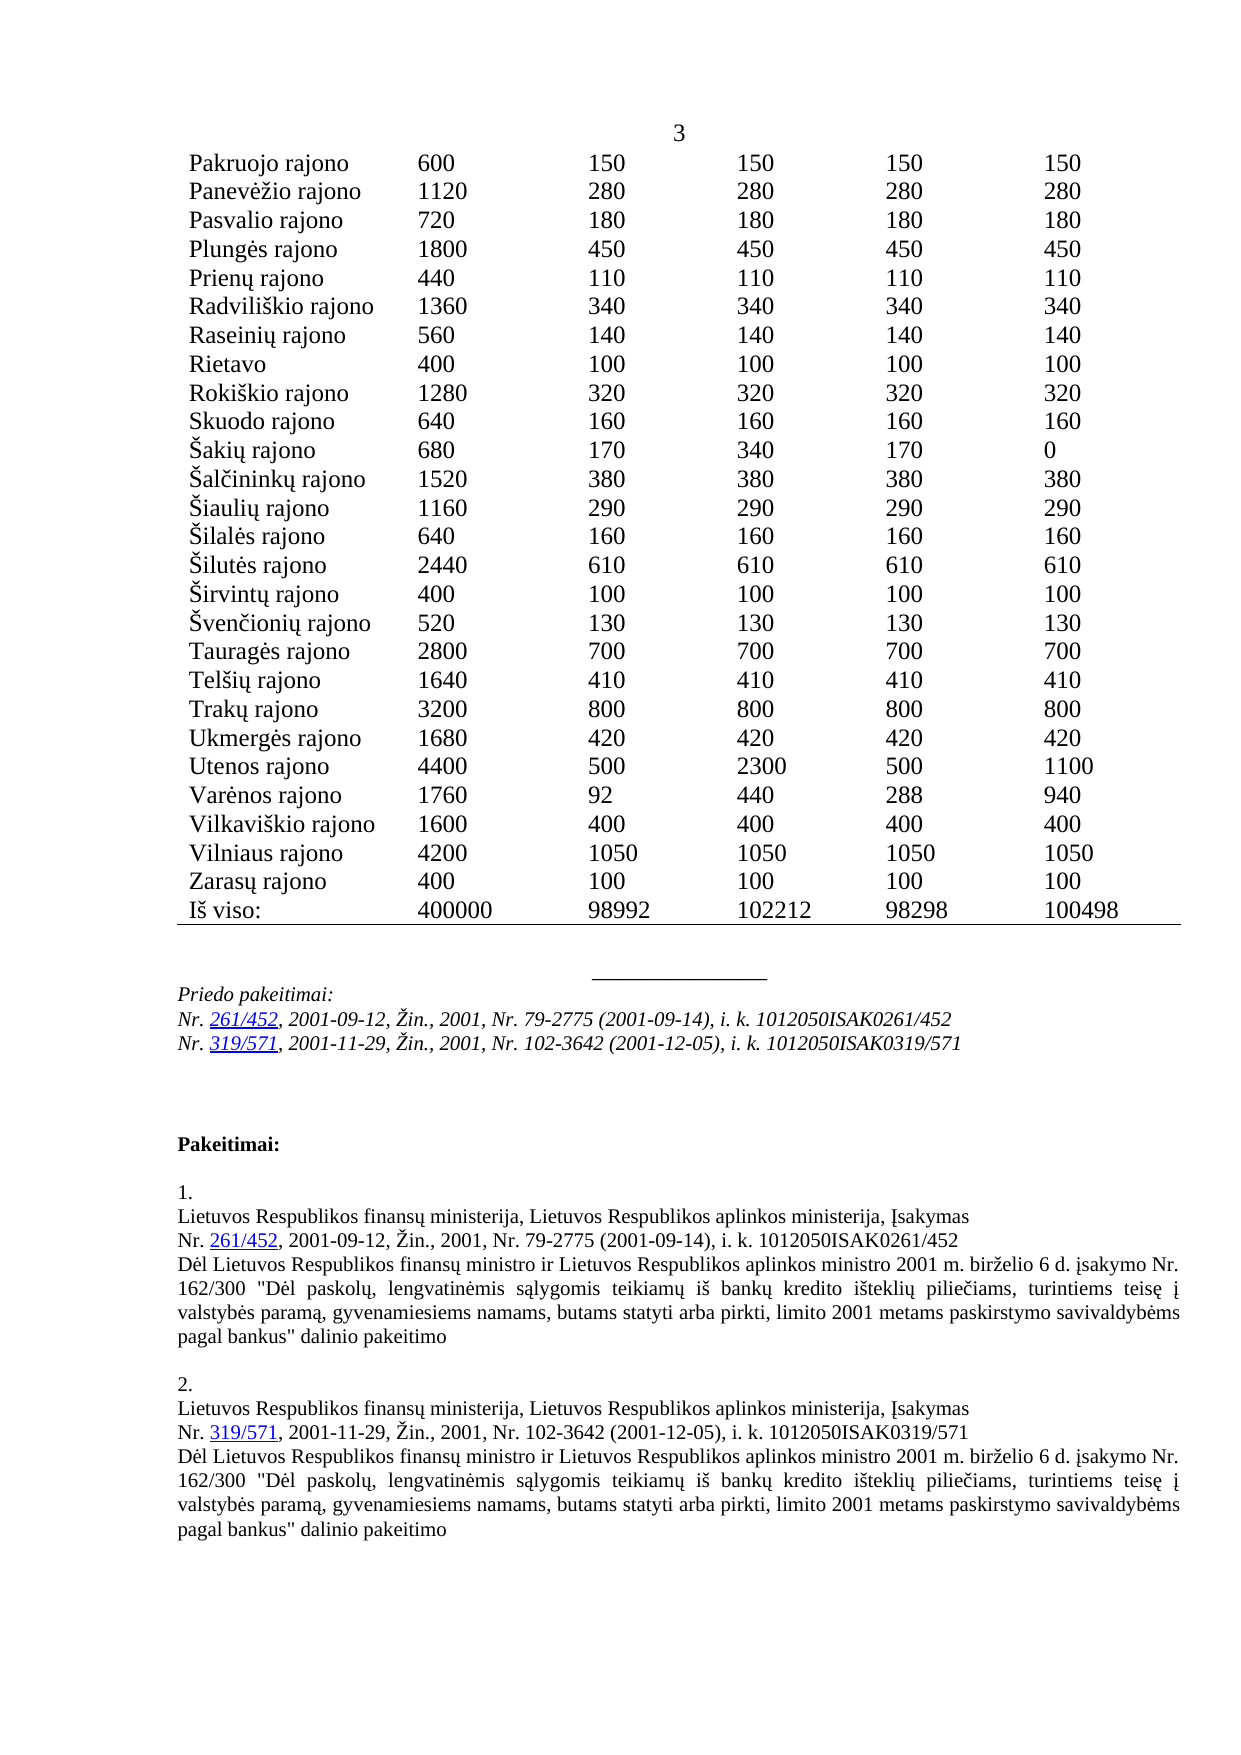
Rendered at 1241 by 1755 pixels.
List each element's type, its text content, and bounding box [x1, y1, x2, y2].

table_cell 280 [577, 176, 725, 205]
table_cell 140 [725, 320, 874, 349]
table_cell 340 [874, 291, 1032, 320]
table_cell 100 [577, 866, 725, 895]
table_cell Varėnos rajono [177, 780, 406, 809]
table_cell Šalčininkų rajono [177, 464, 406, 493]
table_cell 380 [725, 464, 874, 493]
table_cell 280 [725, 176, 874, 205]
table_cell 700 [725, 636, 874, 665]
table_cell Rokiškio rajono [177, 378, 406, 406]
table_cell 800 [577, 694, 725, 723]
table_cell 440 [406, 263, 577, 291]
table_cell 700 [577, 636, 725, 665]
table_cell 290 [1033, 493, 1181, 521]
table_cell 340 [725, 291, 874, 320]
table_cell Tauragės rajono [177, 636, 406, 665]
table_cell Šilutės rajono [177, 550, 406, 579]
table_cell Utenos rajono [177, 751, 406, 780]
table_cell 400000 [406, 895, 577, 924]
table_cell 380 [874, 464, 1032, 493]
text 1. [177, 1179, 1181, 1204]
table_cell 100 [874, 866, 1032, 895]
text Nr. 319/571, 2001-11-29, Žin., 2001, Nr. 102-3642 (2001-12-05), i. k. 1012050ISAK0319/571 [177, 1031, 1181, 1054]
table_cell Šakių rajono [177, 435, 406, 464]
table_cell 1680 [406, 723, 577, 751]
table_cell 400 [406, 349, 577, 378]
table_cell 800 [725, 694, 874, 723]
table_cell 1120 [406, 176, 577, 205]
table_cell 410 [874, 665, 1032, 694]
table_cell 640 [406, 406, 577, 435]
table_cell 100 [725, 349, 874, 378]
table_cell 610 [577, 550, 725, 579]
table_cell 150 [1033, 148, 1181, 176]
table_cell 2800 [406, 636, 577, 665]
table_cell 420 [725, 723, 874, 751]
table_cell 92 [577, 780, 725, 809]
table_cell 700 [1033, 636, 1181, 665]
table_cell 400 [725, 809, 874, 838]
table_cell 100 [874, 349, 1032, 378]
table_cell 100 [874, 579, 1032, 608]
table_cell 610 [874, 550, 1032, 579]
text Lietuvos Respublikos finansų ministerija, Lietuvos Respublikos aplinkos ministerija, Įsakymas [177, 1204, 1181, 1228]
table_cell 680 [406, 435, 577, 464]
table_cell 1050 [1033, 838, 1181, 866]
table_cell 170 [577, 435, 725, 464]
table_cell 720 [406, 205, 577, 234]
table_cell 500 [577, 751, 725, 780]
table_cell Šiaulių rajono [177, 493, 406, 521]
table_cell 150 [725, 148, 874, 176]
table_cell 100 [1033, 579, 1181, 608]
table_cell 940 [1033, 780, 1181, 809]
table_cell Radviliškio rajono [177, 291, 406, 320]
table_cell Telšių rajono [177, 665, 406, 694]
table_cell Šilalės rajono [177, 521, 406, 550]
table_cell 420 [874, 723, 1032, 751]
table_cell 320 [725, 378, 874, 406]
table_cell 410 [1033, 665, 1181, 694]
table_cell 450 [1033, 234, 1181, 263]
table_cell 160 [577, 521, 725, 550]
table_cell 450 [725, 234, 874, 263]
table_cell 800 [874, 694, 1032, 723]
table_cell 180 [725, 205, 874, 234]
table_cell 400 [874, 809, 1032, 838]
table_cell 400 [1033, 809, 1181, 838]
table_cell 420 [577, 723, 725, 751]
text ______________ [177, 954, 1181, 982]
table_cell 400 [406, 866, 577, 895]
table_cell 140 [1033, 320, 1181, 349]
table_cell 130 [1033, 608, 1181, 636]
table_cell 160 [577, 406, 725, 435]
table_cell 110 [874, 263, 1032, 291]
table_cell 110 [577, 263, 725, 291]
table_cell 100 [725, 866, 874, 895]
table_cell 1600 [406, 809, 577, 838]
table_cell 170 [874, 435, 1032, 464]
table_cell 500 [874, 751, 1032, 780]
table_cell 1100 [1033, 751, 1181, 780]
text Lietuvos Respublikos finansų ministerija, Lietuvos Respublikos aplinkos ministerija, Įsakymas [177, 1396, 1181, 1420]
table_cell Širvintų rajono [177, 579, 406, 608]
text Dėl Lietuvos Respublikos finansų ministro ir Lietuvos Respublikos aplinkos ministro 2001 m. birželio 6 d. įsakymo Nr. 162/300 "Dėl paskolų, lengvatinėmis sąlygomis teikiamų iš bankų kredito išteklių piliečiams, turintiems teisę į valstybės paramą, gyvenamiesiems namams, butams statyti arba pirkti, limito 2001 metams paskirstymo savivaldybėms pagal bankus" dalinio pakeitimo [177, 1252, 1181, 1348]
table_cell 800 [1033, 694, 1181, 723]
text Nr. 261/452, 2001-09-12, Žin., 2001, Nr. 79-2775 (2001-09-14), i. k. 1012050ISAK0261/452 [177, 1006, 1181, 1031]
table_cell 0 [1033, 435, 1181, 464]
table_cell Pasvalio rajono [177, 205, 406, 234]
table_cell 140 [577, 320, 725, 349]
table_cell 320 [874, 378, 1032, 406]
table_cell Pakruojo rajono [177, 148, 406, 176]
table_cell 150 [874, 148, 1032, 176]
table_cell 160 [725, 406, 874, 435]
table_cell 340 [577, 291, 725, 320]
table_cell 100 [577, 349, 725, 378]
text Nr. 319/571, 2001-11-29, Žin., 2001, Nr. 102-3642 (2001-12-05), i. k. 1012050ISAK0319/571 [177, 1420, 1181, 1444]
table_cell 160 [874, 521, 1032, 550]
table_cell 1050 [874, 838, 1032, 866]
table_cell 1280 [406, 378, 577, 406]
table_cell 160 [1033, 406, 1181, 435]
table_cell Iš viso: [177, 895, 406, 924]
table_cell 450 [874, 234, 1032, 263]
table_cell 180 [1033, 205, 1181, 234]
text 2. [177, 1372, 1181, 1396]
table_cell Švenčionių rajono [177, 608, 406, 636]
table_cell 380 [577, 464, 725, 493]
table_cell 130 [577, 608, 725, 636]
table_cell 400 [406, 579, 577, 608]
table_cell 100498 [1033, 895, 1181, 924]
table_cell Plungės rajono [177, 234, 406, 263]
table_cell 4200 [406, 838, 577, 866]
table_cell Vilkaviškio rajono [177, 809, 406, 838]
table_cell 410 [577, 665, 725, 694]
table_cell 150 [577, 148, 725, 176]
table_cell 320 [577, 378, 725, 406]
table_cell 1050 [725, 838, 874, 866]
table_cell 380 [1033, 464, 1181, 493]
table_cell 340 [725, 435, 874, 464]
table_cell 420 [1033, 723, 1181, 751]
table_cell 180 [577, 205, 725, 234]
table_cell 2440 [406, 550, 577, 579]
table_cell 410 [725, 665, 874, 694]
table_cell 280 [1033, 176, 1181, 205]
table_cell 400 [577, 809, 725, 838]
table_cell 180 [874, 205, 1032, 234]
table_cell 1760 [406, 780, 577, 809]
table_cell 2300 [725, 751, 874, 780]
table_cell 1520 [406, 464, 577, 493]
table_cell Prienų rajono [177, 263, 406, 291]
text Dėl Lietuvos Respublikos finansų ministro ir Lietuvos Respublikos aplinkos ministro 2001 m. birželio 6 d. įsakymo Nr. 162/300 "Dėl paskolų, lengvatinėmis sąlygomis teikiamų iš bankų kredito išteklių piliečiams, turintiems teisę į valstybės paramą, gyvenamiesiems namams, butams statyti arba pirkti, limito 2001 metams paskirstymo savivaldybėms pagal bankus" dalinio pakeitimo [177, 1444, 1181, 1541]
table_cell 4400 [406, 751, 577, 780]
table_cell 100 [1033, 349, 1181, 378]
table_cell 290 [577, 493, 725, 521]
text Pakeitimai: [177, 1131, 1181, 1156]
table_cell 1050 [577, 838, 725, 866]
table_cell 98992 [577, 895, 725, 924]
table_cell 560 [406, 320, 577, 349]
table_cell 160 [725, 521, 874, 550]
table_cell 610 [725, 550, 874, 579]
text Nr. 261/452, 2001-09-12, Žin., 2001, Nr. 79-2775 (2001-09-14), i. k. 1012050ISAK0261/452 [177, 1228, 1181, 1252]
table_cell Ukmergės rajono [177, 723, 406, 751]
table_cell 110 [1033, 263, 1181, 291]
table_cell 288 [874, 780, 1032, 809]
table_cell Vilniaus rajono [177, 838, 406, 866]
table_cell 130 [874, 608, 1032, 636]
text Priedo pakeitimai: [177, 982, 1181, 1006]
table_cell 1160 [406, 493, 577, 521]
table_cell 110 [725, 263, 874, 291]
table_cell 100 [1033, 866, 1181, 895]
table_cell 1800 [406, 234, 577, 263]
table_cell Raseinių rajono [177, 320, 406, 349]
table_cell 280 [874, 176, 1032, 205]
table_cell 130 [725, 608, 874, 636]
table_cell 320 [1033, 378, 1181, 406]
table_cell Panevėžio rajono [177, 176, 406, 205]
table_cell 102212 [725, 895, 874, 924]
table_cell Rietavo [177, 349, 406, 378]
table_cell 160 [1033, 521, 1181, 550]
table_cell 520 [406, 608, 577, 636]
table_cell 440 [725, 780, 874, 809]
table_cell Trakų rajono [177, 694, 406, 723]
table_cell Zarasų rajono [177, 866, 406, 895]
table_cell 610 [1033, 550, 1181, 579]
table_cell 98298 [874, 895, 1032, 924]
table_cell 100 [577, 579, 725, 608]
table_cell 600 [406, 148, 577, 176]
table_cell 450 [577, 234, 725, 263]
table_cell 140 [874, 320, 1032, 349]
table_cell 1640 [406, 665, 577, 694]
table_cell 700 [874, 636, 1032, 665]
table_cell Skuodo rajono [177, 406, 406, 435]
table_cell 290 [874, 493, 1032, 521]
table_cell 340 [1033, 291, 1181, 320]
table_cell 160 [874, 406, 1032, 435]
table_cell 290 [725, 493, 874, 521]
table_cell 100 [725, 579, 874, 608]
table_cell 640 [406, 521, 577, 550]
table_cell 3200 [406, 694, 577, 723]
table_cell 1360 [406, 291, 577, 320]
